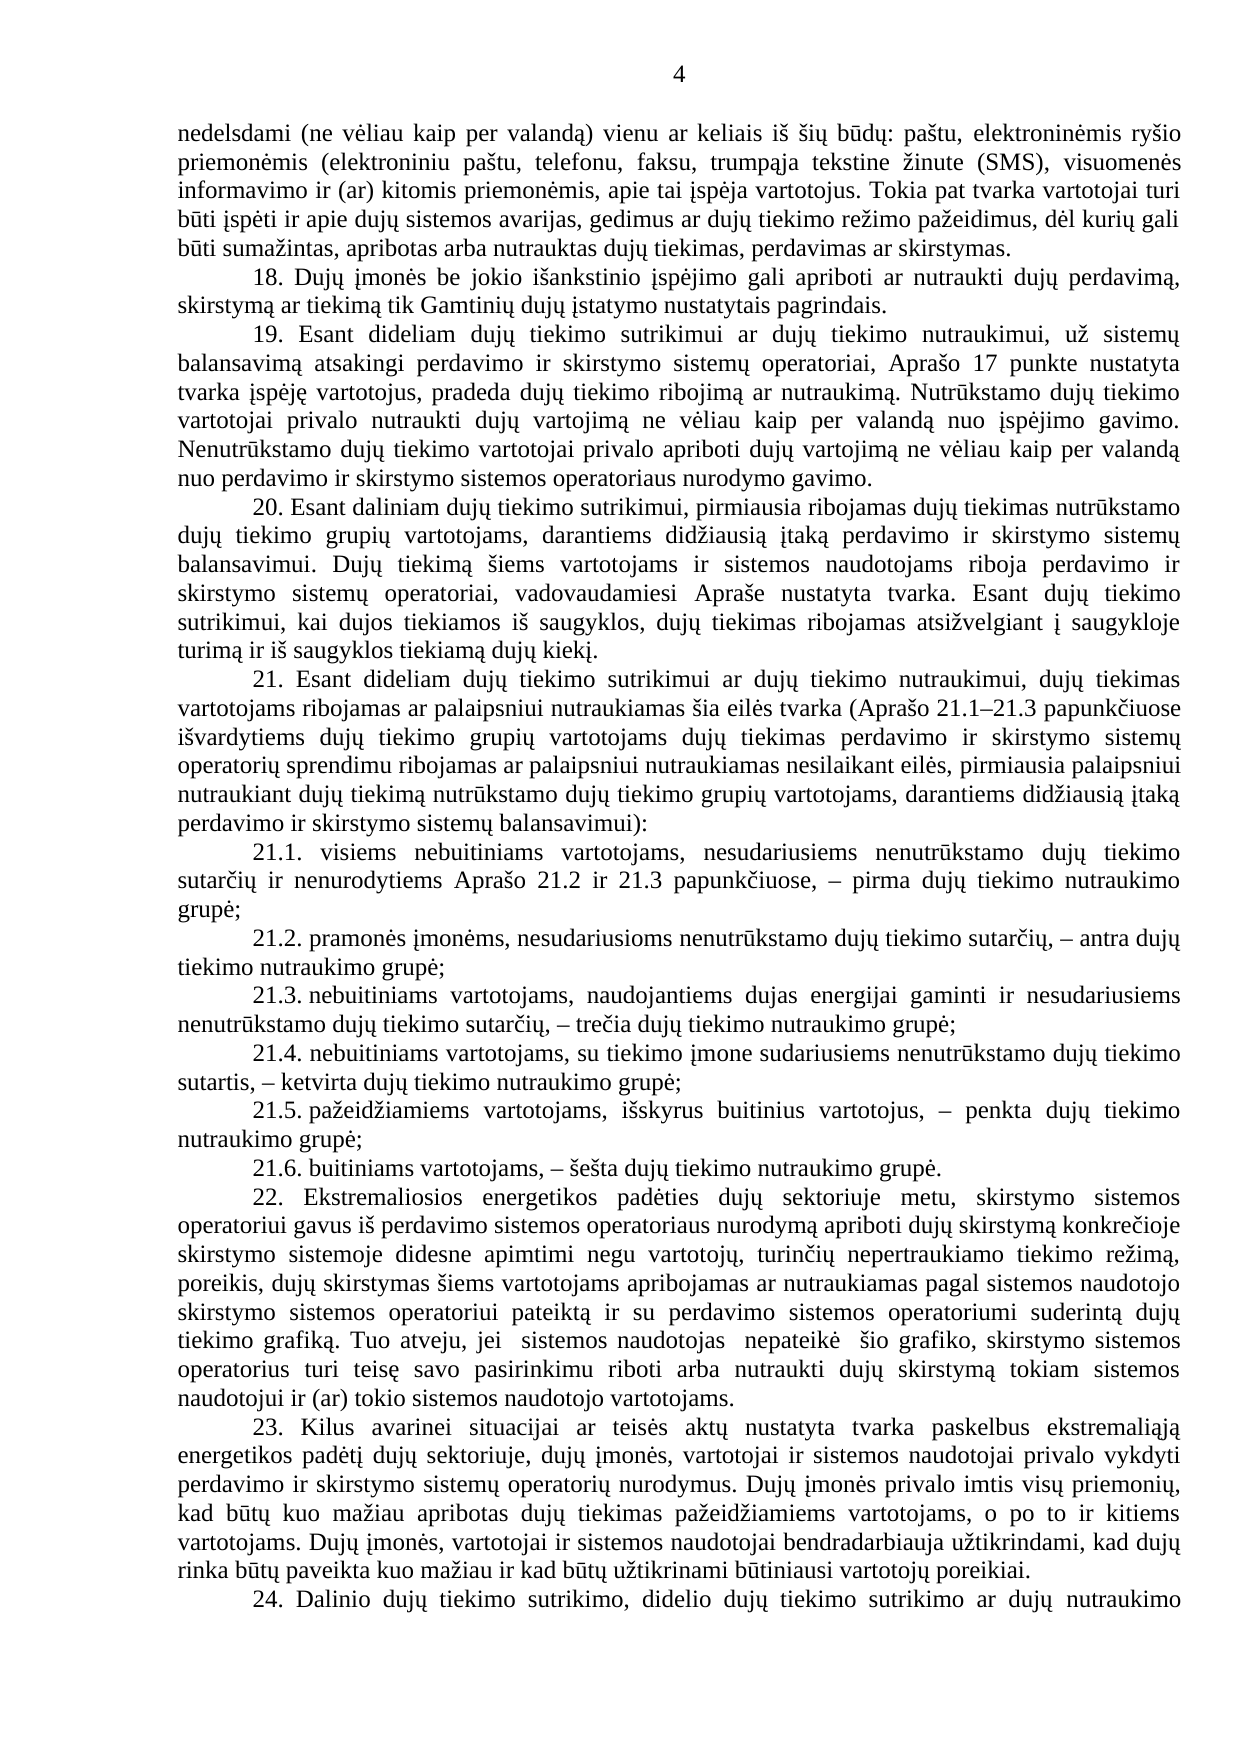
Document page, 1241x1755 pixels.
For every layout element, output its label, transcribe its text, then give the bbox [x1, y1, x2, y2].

text 21.3. nebuitiniams vartotojams, naudojantiems dujas energijai gaminti ir nesudariusiems nenutrūkstamo dujų tiekimo sutarčių, – trečia dujų tiekimo nutraukimo grupė; [177, 981, 1181, 1038]
text 21.5. pažeidžiamiems vartotojams, išskyrus buitinius vartotojus, – penkta dujų tiekimo nutraukimo grupė; [177, 1096, 1181, 1153]
text 21. Esant dideliam dujų tiekimo sutrikimui ar dujų tiekimo nutraukimui, dujų tiekimas vartotojams ribojamas ar palaipsniui nutraukiamas šia eilės tvarka (Aprašo 21.1–21.3 papunkčiuose išvardytiems dujų tiekimo grupių vartotojams dujų tiekimas perdavimo ir skirstymo sistemų operatorių sprendimu ribojamas ar palaipsniui nutraukiamas nesilaikant eilės, pirmiausia palaipsniui nutraukiant dujų tiekimą nutrūkstamo dujų tiekimo grupių vartotojams, darantiems didžiausią įtaką perdavimo ir skirstymo sistemų balansavimui): [177, 664, 1181, 837]
text 22. Ekstremaliosios energetikos padėties dujų sektoriuje metu, skirstymo sistemos operatoriui gavus iš perdavimo sistemos operatoriaus nurodymą apriboti dujų skirstymą konkrečioje skirstymo sistemoje didesne apimtimi negu vartotojų, turinčių nepertraukiamo tiekimo režimą, poreikis, dujų skirstymas šiems vartotojams apribojamas ar nutraukiamas pagal sistemos naudotojo skirstymo sistemos operatoriui pateiktą ir su perdavimo sistemos operatoriumi suderintą dujų tiekimo grafiką. Tuo atveju, jei sistemos naudotojas nepateikė šio grafiko, skirstymo sistemos operatorius turi teisę savo pasirinkimu riboti arba nutraukti dujų skirstymą tokiam sistemos naudotojui ir (ar) tokio sistemos naudotojo vartotojams. [177, 1182, 1181, 1412]
text nedelsdami (ne vėliau kaip per valandą) vienu ar keliais iš šių būdų: paštu, elektroninėmis ryšio priemonėmis (elektroniniu paštu, telefonu, faksu, trumpąja tekstine žinute (SMS), visuomenės informavimo ir (ar) kitomis priemonėmis, apie tai įspėja vartotojus. Tokia pat tvarka vartotojai turi būti įspėti ir apie dujų sistemos avarijas, gedimus ar dujų tiekimo režimo pažeidimus, dėl kurių gali būti sumažintas, apribotas arba nutrauktas dujų tiekimas, perdavimas ar skirstymas. [177, 118, 1181, 262]
text 23. Kilus avarinei situacijai ar teisės aktų nustatyta tvarka paskelbus ekstremaliąją energetikos padėtį dujų sektoriuje, dujų įmonės, vartotojai ir sistemos naudotojai privalo vykdyti perdavimo ir skirstymo sistemų operatorių nurodymus. Dujų įmonės privalo imtis visų priemonių, kad būtų kuo mažiau apribotas dujų tiekimas pažeidžiamiems vartotojams, o po to ir kitiems vartotojams. Dujų įmonės, vartotojai ir sistemos naudotojai bendradarbiauja užtikrindami, kad dujų rinka būtų paveikta kuo mažiau ir kad būtų užtikrinami būtiniausi vartotojų poreikiai. [177, 1412, 1181, 1584]
text 21.2. pramonės įmonėms, nesudariusioms nenutrūkstamo dujų tiekimo sutarčių, – antra dujų tiekimo nutraukimo grupė; [177, 923, 1181, 981]
text 24. Dalinio dujų tiekimo sutrikimo, didelio dujų tiekimo sutrikimo ar dujų nutraukimo [177, 1584, 1181, 1613]
text 21.1. visiems nebuitiniams vartotojams, nesudariusiems nenutrūkstamo dujų tiekimo sutarčių ir nenurodytiems Aprašo 21.2 ir 21.3 papunkčiuose, – pirma dujų tiekimo nutraukimo grupė; [177, 837, 1181, 923]
text 20. Esant daliniam dujų tiekimo sutrikimui, pirmiausia ribojamas dujų tiekimas nutrūkstamo dujų tiekimo grupių vartotojams, darantiems didžiausią įtaką perdavimo ir skirstymo sistemų balansavimui. Dujų tiekimą šiems vartotojams ir sistemos naudotojams riboja perdavimo ir skirstymo sistemų operatoriai, vadovaudamiesi Apraše nustatyta tvarka. Esant dujų tiekimo sutrikimui, kai dujos tiekiamos iš saugyklos, dujų tiekimas ribojamas atsižvelgiant į saugykloje turimą ir iš saugyklos tiekiamą dujų kiekį. [177, 492, 1181, 664]
text 18. Dujų įmonės be jokio išankstinio įspėjimo gali apriboti ar nutraukti dujų perdavimą, skirstymą ar tiekimą tik Gamtinių dujų įstatymo nustatytais pagrindais. [177, 262, 1181, 319]
text 21.6. buitiniams vartotojams, – šešta dujų tiekimo nutraukimo grupė. [177, 1153, 1181, 1182]
text 21.4. nebuitiniams vartotojams, su tiekimo įmone sudariusiems nenutrūkstamo dujų tiekimo sutartis, – ketvirta dujų tiekimo nutraukimo grupė; [177, 1038, 1181, 1096]
text 19. Esant dideliam dujų tiekimo sutrikimui ar dujų tiekimo nutraukimui, už sistemų balansavimą atsakingi perdavimo ir skirstymo sistemų operatoriai, Aprašo 17 punkte nustatyta tvarka įspėję vartotojus, pradeda dujų tiekimo ribojimą ar nutraukimą. Nutrūkstamo dujų tiekimo vartotojai privalo nutraukti dujų vartojimą ne vėliau kaip per valandą nuo įspėjimo gavimo. Nenutrūkstamo dujų tiekimo vartotojai privalo apriboti dujų vartojimą ne vėliau kaip per valandą nuo perdavimo ir skirstymo sistemos operatoriaus nurodymo gavimo. [177, 319, 1181, 492]
